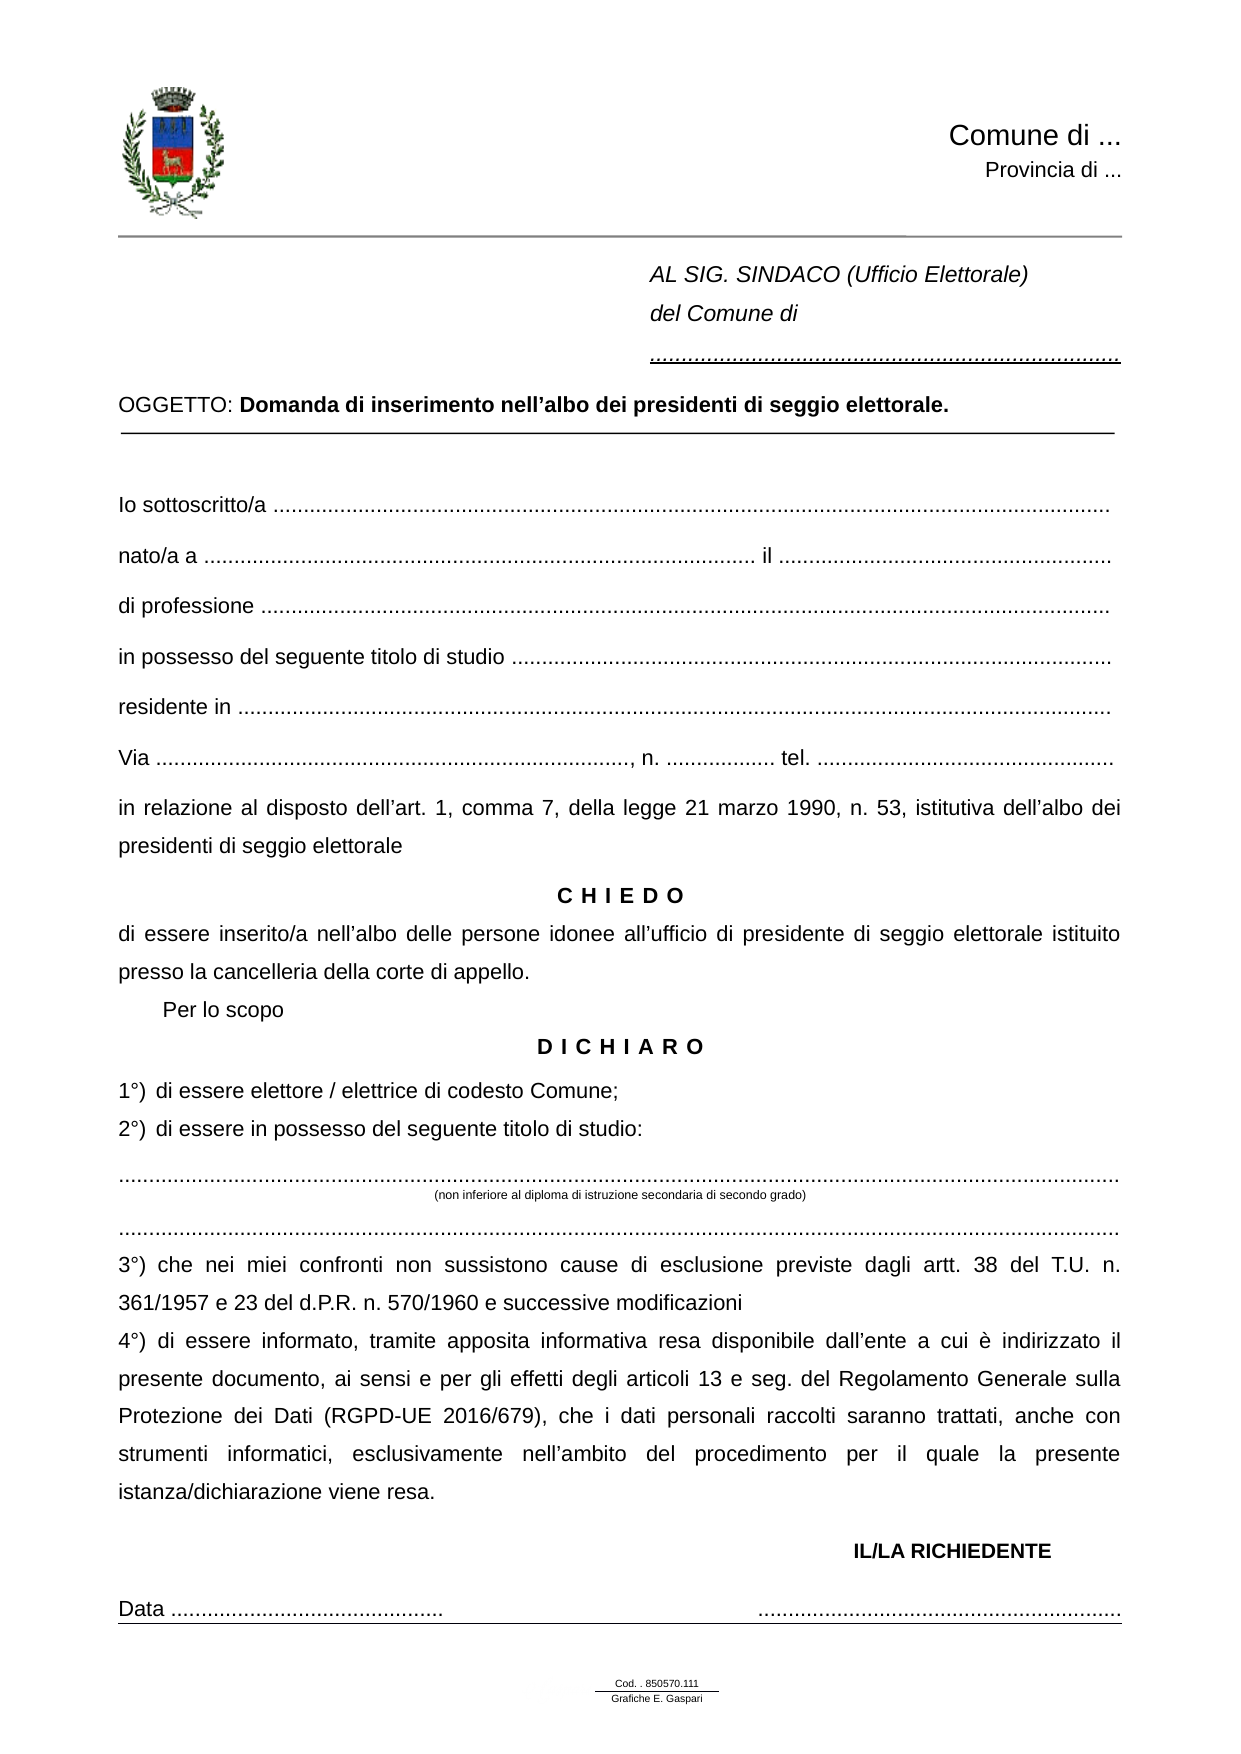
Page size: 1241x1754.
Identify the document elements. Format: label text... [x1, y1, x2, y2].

subtitle IL/LA RICHIEDENTE [768, 1539, 1122, 1563]
text CHIEDO [118, 883, 1122, 908]
text ..................................................................................................................................................................... [118, 1162, 1122, 1187]
list .......................................................................... [650, 339, 1122, 366]
text 3°) che nei miei confronti non sussistono cause di esclusione previste dagli artt. 38 del T.U. n. 361/1957 e 23 del d.P.R. n. 570/1960 e successive modificazioni [118, 1252, 1122, 1315]
list di essere in possesso del seguente titolo di studio: [118, 1116, 1122, 1141]
list del Comune di [650, 300, 1122, 326]
text Comune di ... [224, 118, 1122, 152]
list OGGETTO: Domanda di inserimento nell’albo dei presidenti di seggio elettorale. [118, 392, 1122, 417]
text Data ............................................. ............................................................ [118, 1596, 1122, 1623]
list Via .............................................................................., n. .................. tel. ................................................. [118, 744, 1122, 770]
list residente in ................................................................................................................................................ [118, 694, 1122, 719]
text in relazione al disposto dell’art. 1, comma 7, della legge 21 marzo 1990, n. 53, istitutiva dell’albo dei presidenti di seggio elettorale [118, 795, 1122, 858]
text di essere inserito/a nell’albo delle persone idonee all’ufficio di presidente di seggio elettorale istituito presso la cancelleria della corte di appello. [118, 921, 1122, 984]
list nato/a a ........................................................................................... il ....................................................... [118, 543, 1122, 568]
text (non inferiore al diploma di istruzione secondaria di secondo grado) [118, 1187, 1122, 1202]
list Io sottoscritto/a .......................................................................................................................................... [118, 429, 1122, 518]
text Provincia di ... [224, 157, 1122, 182]
list AL SIG. SINDACO (Ufficio Elettorale) [650, 261, 1122, 287]
list di essere elettore / elettrice di codesto Comune; [118, 1078, 1122, 1103]
text Per lo scopo [118, 996, 1122, 1022]
list di professione ............................................................................................................................................ [118, 593, 1122, 618]
subtitle DICHIARO [118, 1034, 1122, 1059]
list in possesso del seguente titolo di studio ................................................................................................... [118, 644, 1122, 669]
text ..................................................................................................................................................................... [118, 1214, 1122, 1239]
picture [122, 87, 224, 219]
text 4°) di essere informato, tramite apposita informativa resa disponibile dall’ente a cui è indirizzato il presente documento, ai sensi e per gli effetti degli articoli 13 e seg. del Regolamento Generale sulla Protezione dei Dati (RGPD-UE 2016/679), che i dati personali raccolti saranno trattati, anche con strumenti informatici, esclusivamente nell’ambito del procedimento per il quale la presente istanza/dichiarazione viene resa. [118, 1328, 1122, 1504]
